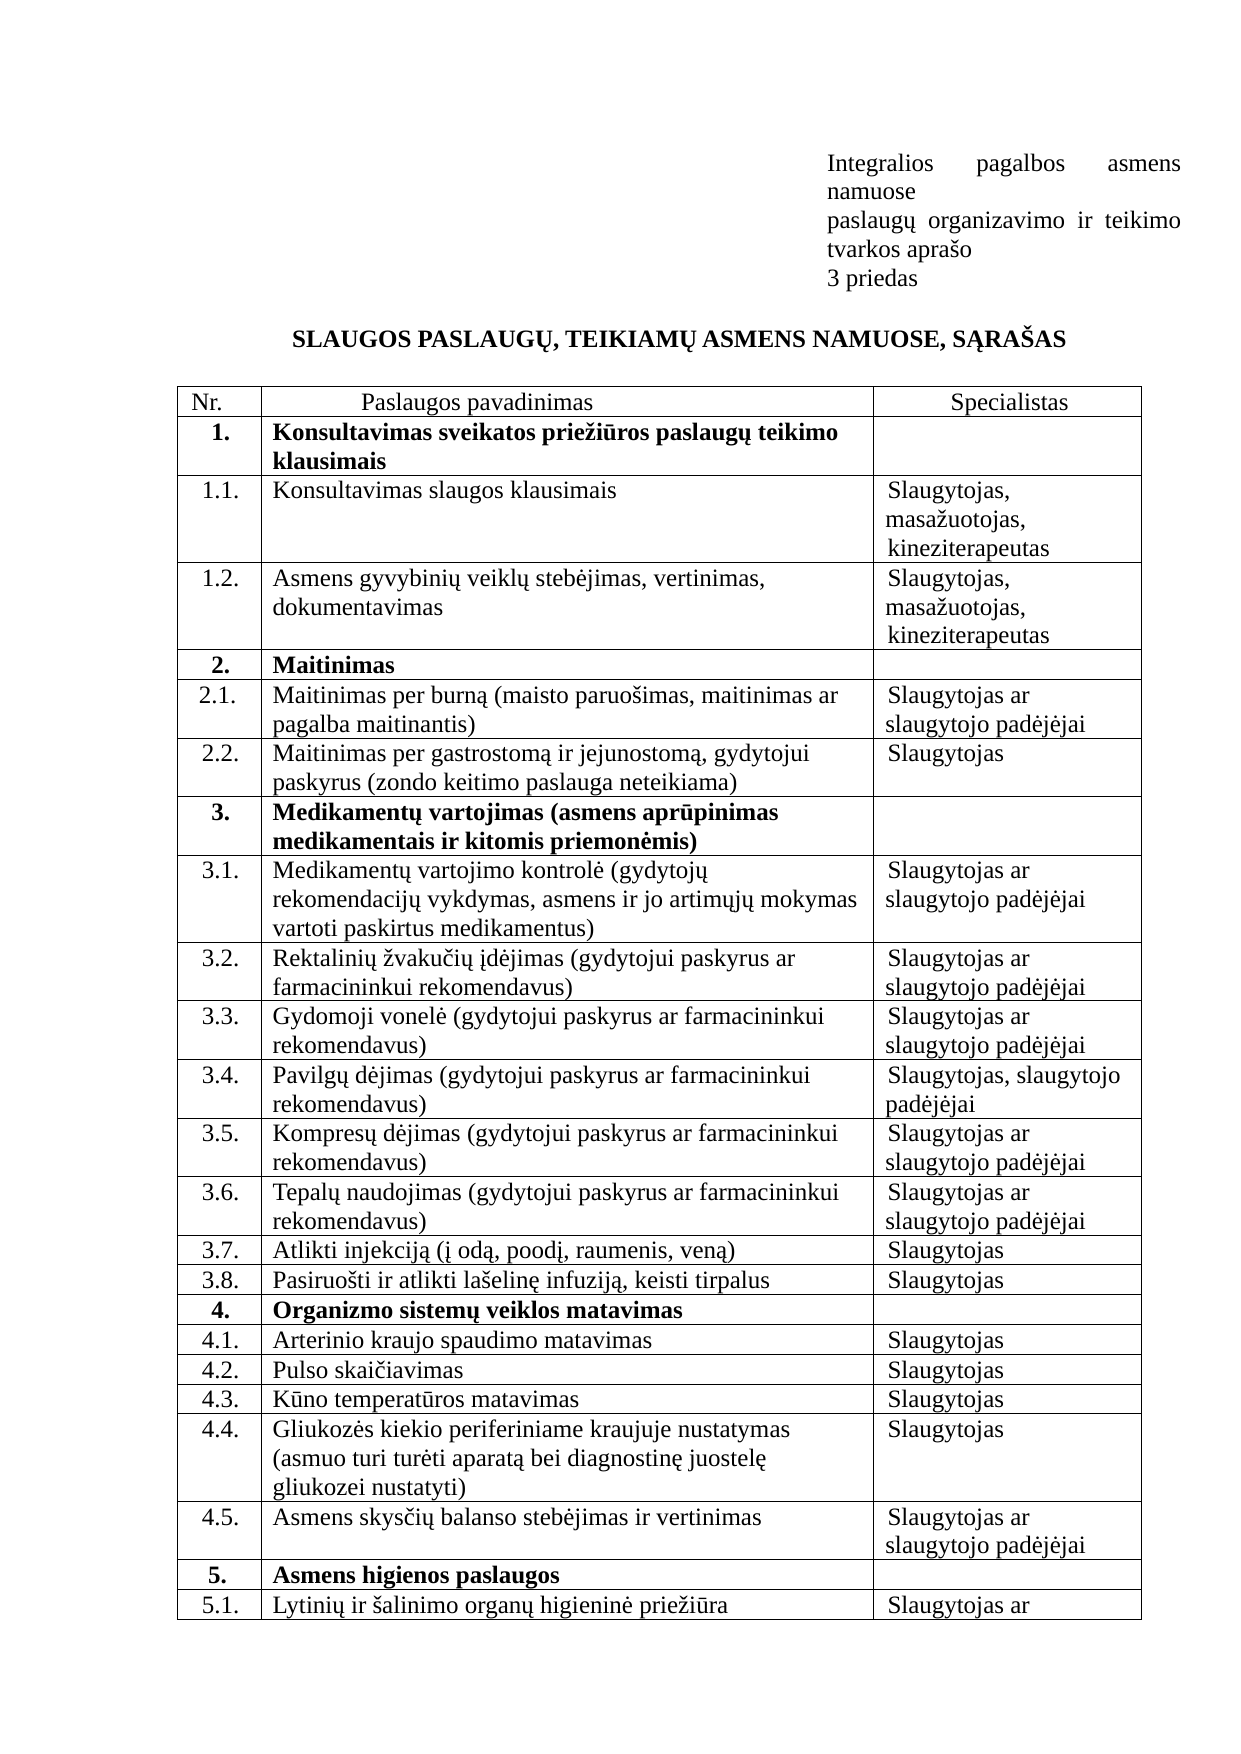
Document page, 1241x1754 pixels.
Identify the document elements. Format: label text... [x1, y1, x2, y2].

table_cell 4.2. [178, 1355, 261, 1383]
table_cell Maitinimas per gastrostomą ir jejunostomą, gydytojui paskyrus (zondo keitimo paslauga neteikiama) [262, 739, 873, 796]
table_cell 3.5. [178, 1119, 261, 1176]
table_cell 3.8. [178, 1265, 261, 1294]
table_cell Slaugytojas [874, 739, 1141, 796]
table_cell 1.1. [178, 476, 261, 562]
table_cell 4.4. [178, 1414, 261, 1501]
table_cell Slaugytojas ar slaugytojo padėjėjai [874, 680, 1141, 737]
text paslaugų organizavimo ir teikimo tvarkos aprašo [827, 205, 1181, 263]
table_cell Slaugytojas ar slaugytojo padėjėjai [874, 1177, 1141, 1234]
table_header Specialistas [874, 387, 1141, 416]
table_cell Slaugytojas [874, 1385, 1141, 1413]
table_cell Pasiruošti ir atlikti lašelinę infuziją, keisti tirpalus [262, 1265, 873, 1294]
table_cell 3.1. [178, 856, 261, 942]
table_cell Pavilgų dėjimas (gydytojui paskyrus ar farmacininkui rekomendavus) [262, 1060, 873, 1117]
table_cell 4.3. [178, 1385, 261, 1413]
table_cell Maitinimas [262, 650, 873, 679]
table_cell [874, 650, 1141, 679]
table_cell Medikamentų vartojimo kontrolė (gydytojų rekomendacijų vykdymas, asmens ir jo artimųjų mokymas vartoti paskirtus medikamentus) [262, 856, 873, 942]
table_cell 3.3. [178, 1001, 261, 1059]
table_cell 1.2. [178, 563, 261, 649]
table_cell 5.1. [178, 1590, 261, 1619]
table_cell Slaugytojas [874, 1265, 1141, 1294]
table_cell Asmens skysčių balanso stebėjimas ir vertinimas [262, 1502, 873, 1559]
table_cell Gydomoji vonelė (gydytojui paskyrus ar farmacininkui rekomendavus) [262, 1001, 873, 1059]
table_cell Medikamentų vartojimas (asmens aprūpinimas medikamentais ir kitomis priemonėmis) [262, 797, 873, 854]
table_cell Lytinių ir šalinimo organų higieninė priežiūra [262, 1590, 873, 1619]
table_cell 3.2. [178, 943, 261, 1000]
table_cell Slaugytojas, masažuotojas, kineziterapeutas [874, 476, 1141, 562]
table_cell Konsultavimas slaugos klausimais [262, 476, 873, 562]
table_cell 3.7. [178, 1236, 261, 1264]
table_cell 2.1. [178, 680, 261, 737]
table_cell 5. [178, 1560, 261, 1589]
table_header Paslaugos pavadinimas [262, 387, 873, 416]
table_cell Asmens higienos paslaugos [262, 1560, 873, 1589]
table_cell Pulso skaičiavimas [262, 1355, 873, 1383]
table_cell Slaugytojas ar slaugytojo padėjėjai [874, 856, 1141, 942]
table_cell 4.1. [178, 1325, 261, 1354]
table_cell [874, 417, 1141, 474]
table_cell Slaugytojas, slaugytojo padėjėjai [874, 1060, 1141, 1117]
table_cell Slaugytojas ar slaugytojo padėjėjai [874, 943, 1141, 1000]
table_cell Slaugytojas ar slaugytojo padėjėjai [874, 1001, 1141, 1059]
table_cell Atlikti injekciją (į odą, poodį, raumenis, veną) [262, 1236, 873, 1264]
text SLAUGOS PASLAUGŲ, TEIKIAMŲ ASMENS NAMUOSE, SĄRAŠAS [177, 324, 1181, 353]
table_cell Kūno temperatūros matavimas [262, 1385, 873, 1413]
table_cell 2. [178, 650, 261, 679]
table_cell Tepalų naudojimas (gydytojui paskyrus ar farmacininkui rekomendavus) [262, 1177, 873, 1234]
text Integralios pagalbos asmens namuose [827, 148, 1181, 205]
table_cell Gliukozės kiekio periferiniame kraujuje nustatymas (asmuo turi turėti aparatą bei diagnostinę juostelę gliukozei nustatyti) [262, 1414, 873, 1501]
table_cell 4.5. [178, 1502, 261, 1559]
table_cell Slaugytojas [874, 1355, 1141, 1383]
table_cell Slaugytojas [874, 1325, 1141, 1354]
table_cell Slaugytojas ar [874, 1590, 1141, 1619]
table_cell 2.2. [178, 739, 261, 796]
table_cell [874, 1295, 1141, 1324]
table_cell Organizmo sistemų veiklos matavimas [262, 1295, 873, 1324]
table_cell Konsultavimas sveikatos priežiūros paslaugų teikimo klausimais [262, 417, 873, 474]
table_cell Rektalinių žvakučių įdėjimas (gydytojui paskyrus ar farmacininkui rekomendavus) [262, 943, 873, 1000]
table_cell Slaugytojas [874, 1414, 1141, 1501]
table_cell Slaugytojas ar slaugytojo padėjėjai [874, 1502, 1141, 1559]
table_cell 3.6. [178, 1177, 261, 1234]
table_cell Kompresų dėjimas (gydytojui paskyrus ar farmacininkui rekomendavus) [262, 1119, 873, 1176]
text 3 priedas [827, 263, 1181, 291]
table_cell Asmens gyvybinių veiklų stebėjimas, vertinimas, dokumentavimas [262, 563, 873, 649]
table_cell [874, 1560, 1141, 1589]
table_cell Arterinio kraujo spaudimo matavimas [262, 1325, 873, 1354]
table_cell Slaugytojas, masažuotojas, kineziterapeutas [874, 563, 1141, 649]
table_cell 4. [178, 1295, 261, 1324]
table_cell 3.4. [178, 1060, 261, 1117]
table_cell 1. [178, 417, 261, 474]
table_cell Maitinimas per burną (maisto paruošimas, maitinimas ar pagalba maitinantis) [262, 680, 873, 737]
table_cell 3. [178, 797, 261, 854]
table_header Nr. [178, 387, 261, 416]
table_cell [874, 797, 1141, 854]
table_cell Slaugytojas [874, 1236, 1141, 1264]
table_cell Slaugytojas ar slaugytojo padėjėjai [874, 1119, 1141, 1176]
